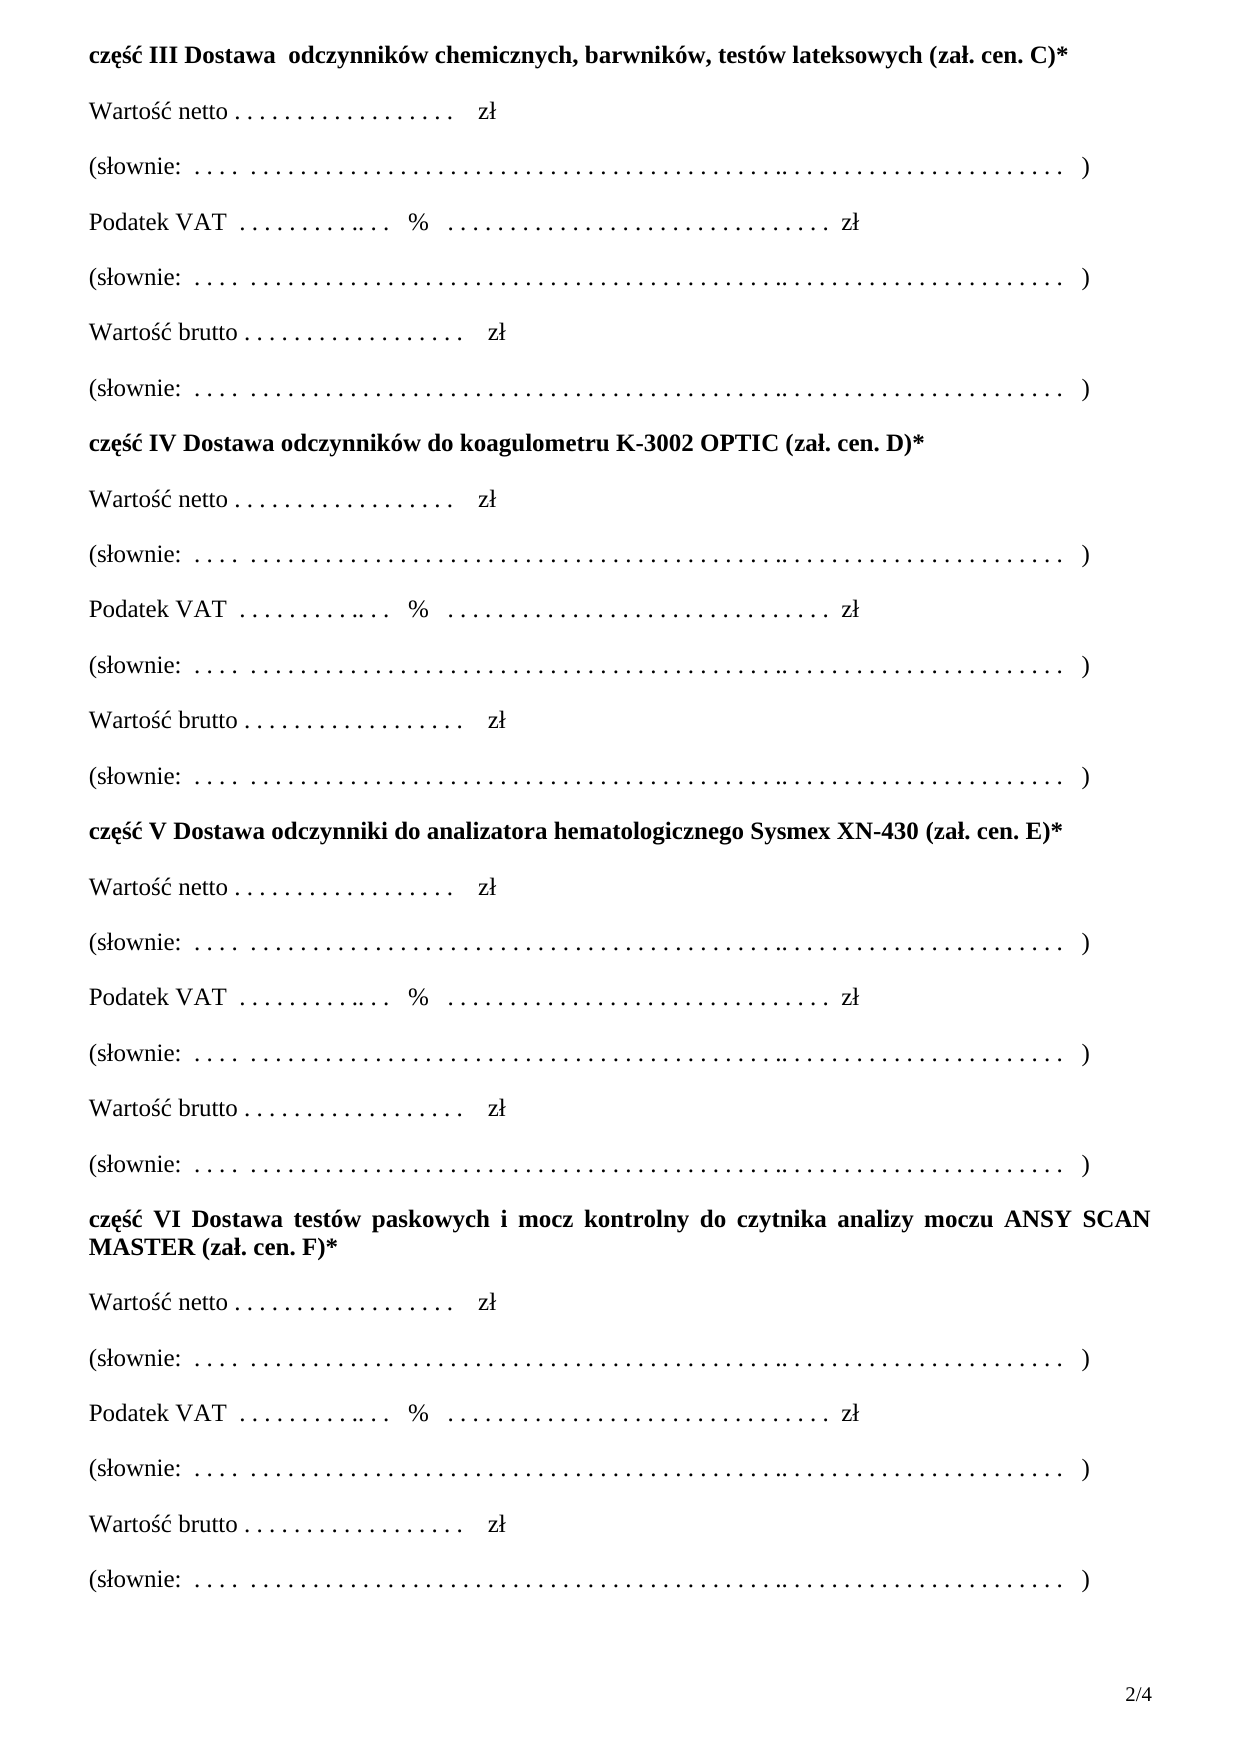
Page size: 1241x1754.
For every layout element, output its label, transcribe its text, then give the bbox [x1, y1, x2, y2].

text część V Dostawa odczynniki do analizatora hematologicznego Sysmex XN-430 (zał. cen. E)* [88, 817, 1152, 845]
text (słownie: . . . . . . . . . . . . . . . . . . . . . . . . . . . . . . . . . . . . . . . . . . . . . . .. . . . . . . . . . . . . . . . . . . . . . . ) [88, 1454, 1152, 1482]
text część III Dostawa odczynników chemicznych, barwników, testów lateksowych (zał. cen. C)* [88, 41, 1152, 69]
text część IV Dostawa odczynników do koagulometru K-3002 OPTIC (zał. cen. D)* [88, 429, 1152, 457]
text (słownie: . . . . . . . . . . . . . . . . . . . . . . . . . . . . . . . . . . . . . . . . . . . . . . .. . . . . . . . . . . . . . . . . . . . . . . ) [88, 1565, 1152, 1593]
text Wartość netto . . . . . . . . . . . . . . . . . . zł [88, 485, 1152, 512]
text Podatek VAT . . . . . . . . . .. . . % . . . . . . . . . . . . . . . . . . . . . . . . . . . . . . . zł [88, 1399, 1152, 1427]
text Wartość netto . . . . . . . . . . . . . . . . . . zł [88, 873, 1152, 900]
text (słownie: . . . . . . . . . . . . . . . . . . . . . . . . . . . . . . . . . . . . . . . . . . . . . . .. . . . . . . . . . . . . . . . . . . . . . . ) [88, 152, 1152, 180]
text Podatek VAT . . . . . . . . . .. . . % . . . . . . . . . . . . . . . . . . . . . . . . . . . . . . . zł [88, 983, 1152, 1011]
text (słownie: . . . . . . . . . . . . . . . . . . . . . . . . . . . . . . . . . . . . . . . . . . . . . . .. . . . . . . . . . . . . . . . . . . . . . . ) [88, 540, 1152, 568]
text Wartość netto . . . . . . . . . . . . . . . . . . zł [88, 97, 1152, 124]
text (słownie: . . . . . . . . . . . . . . . . . . . . . . . . . . . . . . . . . . . . . . . . . . . . . . .. . . . . . . . . . . . . . . . . . . . . . . ) [88, 928, 1152, 956]
text część VI Dostawa testów paskowych i mocz kontrolny do czytnika analizy moczu ANSY SCAN MASTER (zał. cen. F)* [88, 1205, 1152, 1261]
text Wartość netto . . . . . . . . . . . . . . . . . . zł [88, 1288, 1152, 1316]
text Wartość brutto . . . . . . . . . . . . . . . . . . zł [88, 318, 1152, 346]
text (słownie: . . . . . . . . . . . . . . . . . . . . . . . . . . . . . . . . . . . . . . . . . . . . . . .. . . . . . . . . . . . . . . . . . . . . . . ) [88, 263, 1152, 291]
text Wartość brutto . . . . . . . . . . . . . . . . . . zł [88, 1510, 1152, 1538]
text Wartość brutto . . . . . . . . . . . . . . . . . . zł [88, 1094, 1152, 1122]
text (słownie: . . . . . . . . . . . . . . . . . . . . . . . . . . . . . . . . . . . . . . . . . . . . . . .. . . . . . . . . . . . . . . . . . . . . . . ) [88, 651, 1152, 679]
text Podatek VAT . . . . . . . . . .. . . % . . . . . . . . . . . . . . . . . . . . . . . . . . . . . . . zł [88, 596, 1152, 623]
text (słownie: . . . . . . . . . . . . . . . . . . . . . . . . . . . . . . . . . . . . . . . . . . . . . . .. . . . . . . . . . . . . . . . . . . . . . . ) [88, 1344, 1152, 1371]
text (słownie: . . . . . . . . . . . . . . . . . . . . . . . . . . . . . . . . . . . . . . . . . . . . . . .. . . . . . . . . . . . . . . . . . . . . . . ) [88, 1039, 1152, 1067]
text Podatek VAT . . . . . . . . . .. . . % . . . . . . . . . . . . . . . . . . . . . . . . . . . . . . . zł [88, 208, 1152, 235]
text (słownie: . . . . . . . . . . . . . . . . . . . . . . . . . . . . . . . . . . . . . . . . . . . . . . .. . . . . . . . . . . . . . . . . . . . . . . ) [88, 762, 1152, 789]
text (słownie: . . . . . . . . . . . . . . . . . . . . . . . . . . . . . . . . . . . . . . . . . . . . . . .. . . . . . . . . . . . . . . . . . . . . . . ) [88, 1150, 1152, 1177]
text Wartość brutto . . . . . . . . . . . . . . . . . . zł [88, 706, 1152, 734]
text (słownie: . . . . . . . . . . . . . . . . . . . . . . . . . . . . . . . . . . . . . . . . . . . . . . .. . . . . . . . . . . . . . . . . . . . . . . ) [88, 374, 1152, 402]
